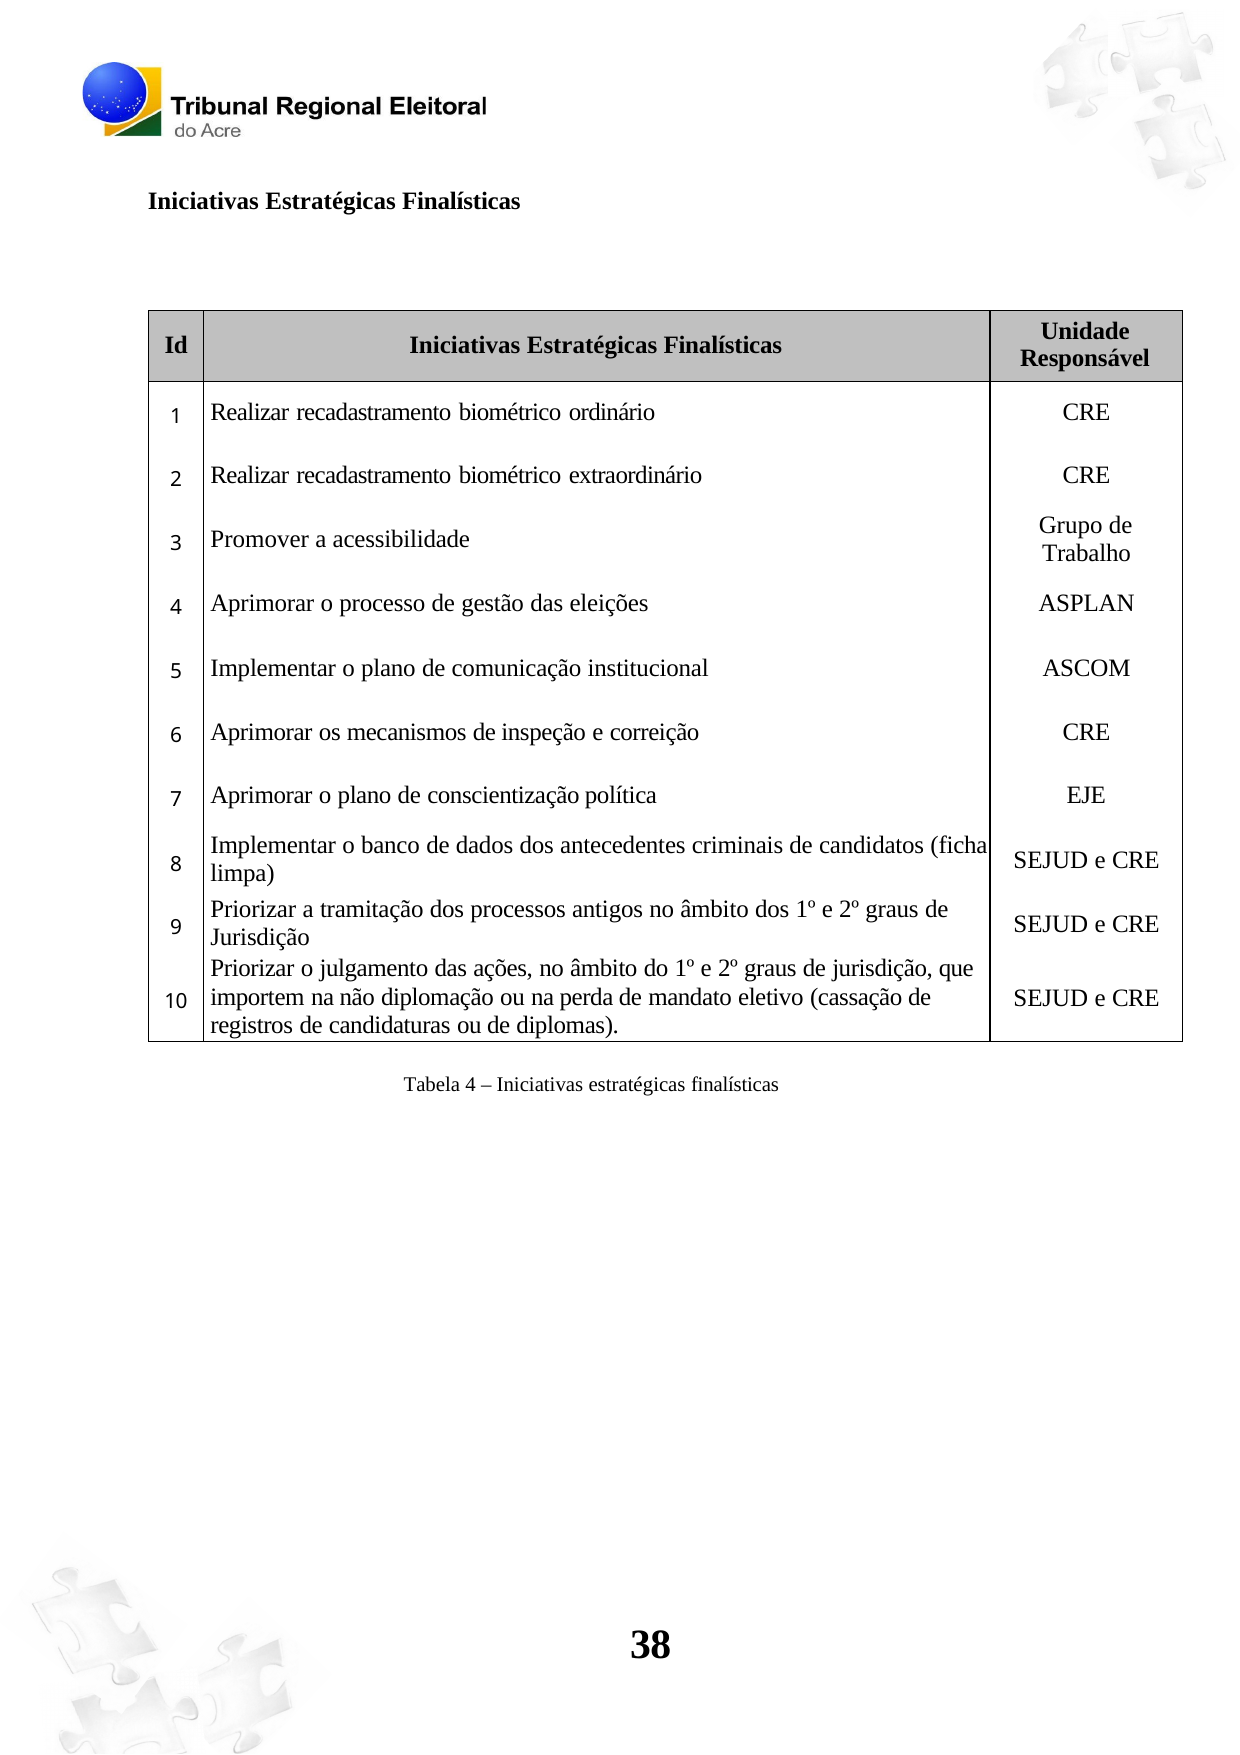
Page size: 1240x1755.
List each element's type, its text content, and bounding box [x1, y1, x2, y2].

table_cell 7 [149, 764, 203, 821]
table_cell Aprimorar o plano de conscientização política [204, 764, 989, 821]
table_cell SEJUD e CRE [991, 985, 1182, 1041]
table_cell 1 [149, 382, 203, 444]
table_cell 6 [149, 700, 203, 764]
table_cell 10 [149, 985, 203, 1041]
table_cell CRE [991, 444, 1182, 501]
table_cell Realizar recadastramento biométrico ordinário [204, 382, 989, 444]
table_cell Priorizar o julgamento das ações, no âmbito do 1º e 2º graus de jurisdição, que [204, 955, 989, 984]
table_cell 3 [149, 501, 203, 579]
table_cell SEJUD e CRE [991, 821, 1182, 892]
table_cell Promover a acessibilidade [204, 501, 989, 579]
table_cell 5 [149, 636, 203, 700]
table_cell CRE [991, 382, 1182, 444]
table_cell ASCOM [991, 636, 1182, 700]
table_cell CRE [991, 700, 1182, 764]
table_cell EJE [991, 764, 1182, 821]
table_cell Priorizar a tramitação dos processos antigos no âmbito dos 1º e 2º graus de Jurisdição [204, 893, 989, 954]
table_cell 2 [149, 444, 203, 501]
table_cell Realizar recadastramento biométrico extraordinário [204, 444, 989, 501]
table_header Id [149, 311, 203, 381]
table_cell Grupo de Trabalho [991, 501, 1182, 579]
table_cell Aprimorar os mecanismos de inspeção e correição [204, 700, 989, 764]
table_cell Implementar o banco de dados dos antecedentes criminais de candidatos (ficha limpa) [204, 821, 989, 892]
table_header Iniciativas Estratégicas Finalísticas [204, 311, 989, 381]
table_cell [149, 955, 203, 984]
table_header Unidade Responsável [991, 311, 1182, 381]
table_cell importem na não diplomação ou na perda de mandato eletivo (cassação de registros de candidaturas ou de diplomas). [204, 985, 989, 1041]
subtitle Iniciativas Estratégicas Finalísticas [148, 186, 1186, 215]
table_cell [991, 955, 1182, 984]
text Tabela 4 – Iniciativas estratégicas finalísticas [403, 1072, 1195, 1096]
table_cell 4 [149, 580, 203, 636]
table_cell 9 [149, 893, 203, 954]
table_cell SEJUD e CRE [991, 893, 1182, 954]
table_cell ASPLAN [991, 580, 1182, 636]
table_cell Aprimorar o processo de gestão das eleições [204, 580, 989, 636]
table_cell Implementar o plano de comunicação institucional [204, 636, 989, 700]
table_cell 8 [149, 821, 203, 892]
